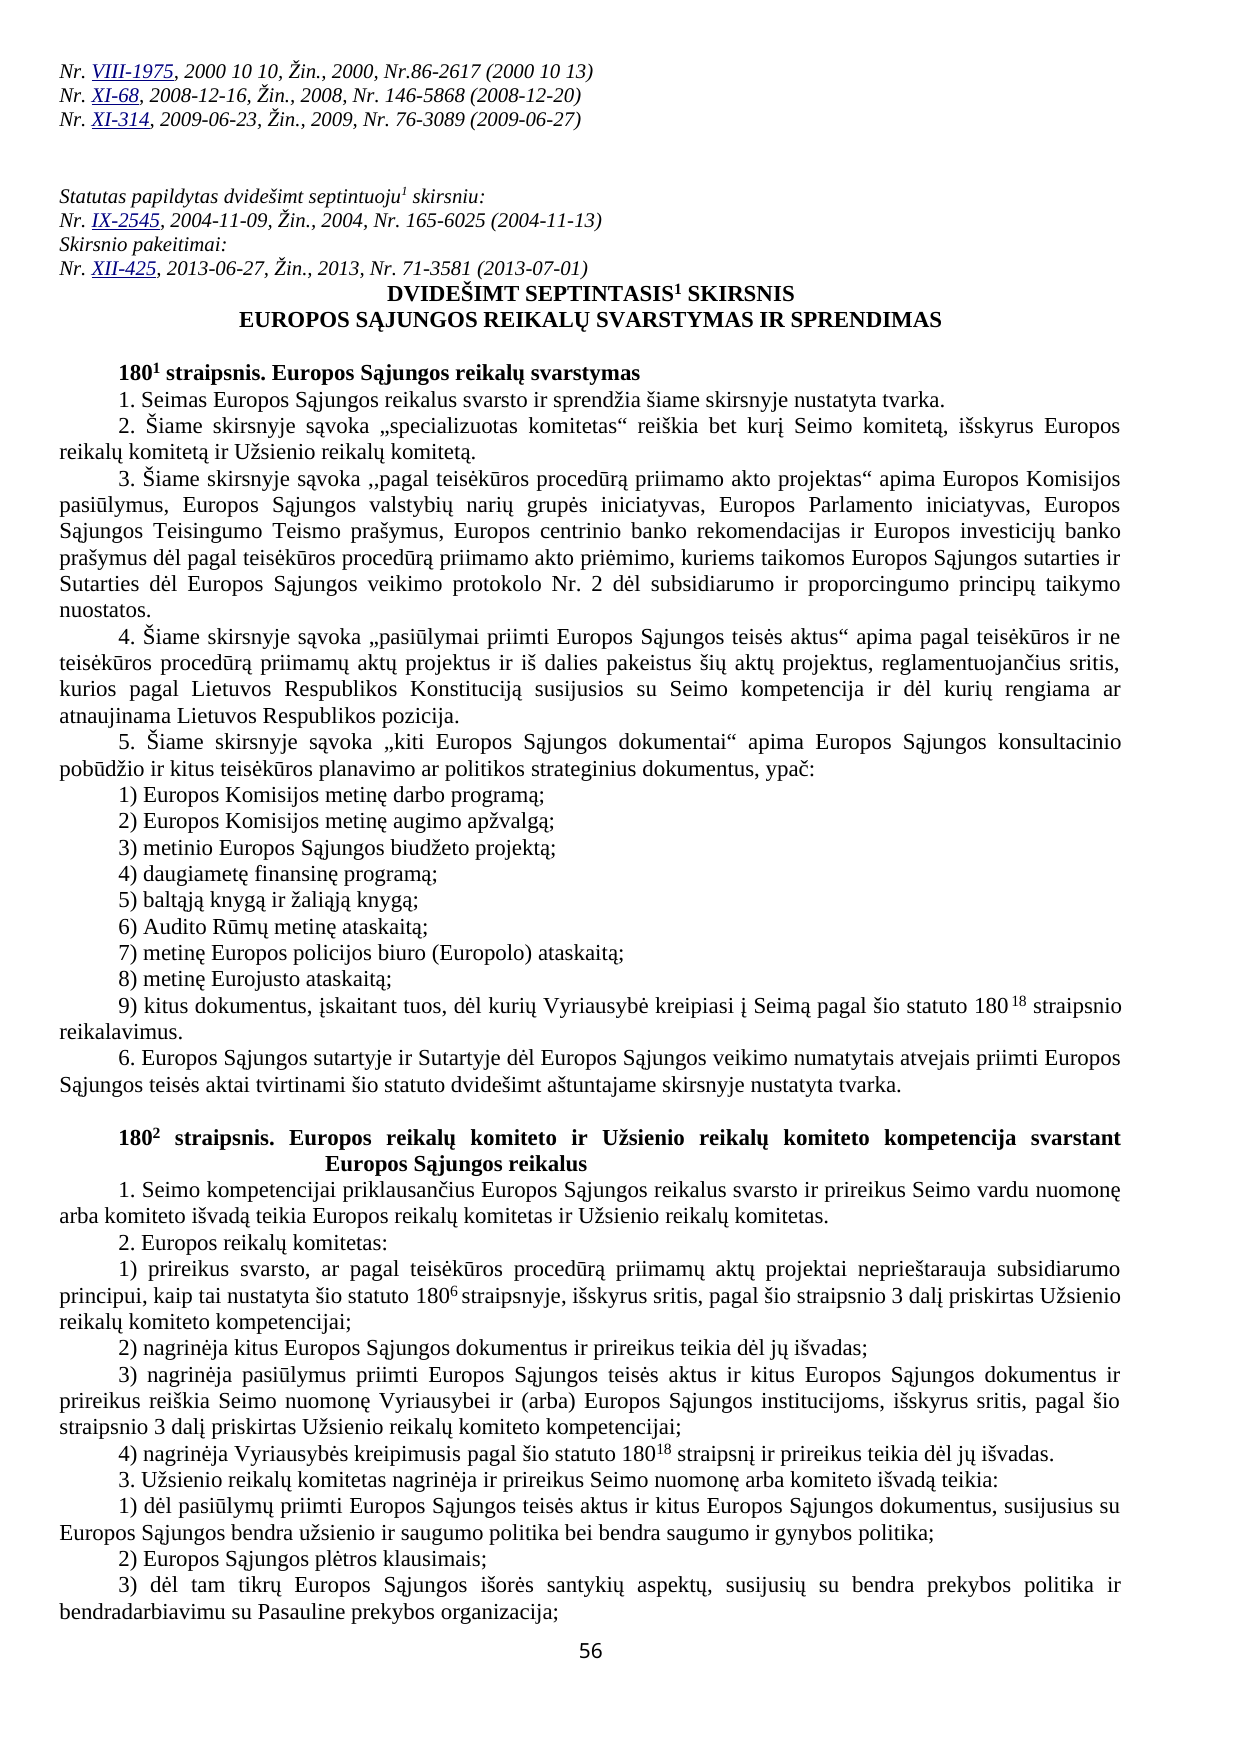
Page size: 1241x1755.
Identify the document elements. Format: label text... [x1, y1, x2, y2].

text 2. Europos reikalų komitetas: [59, 1229, 1122, 1255]
text 8) metinę Eurojusto ataskaitą; [59, 965, 1122, 992]
text 3) nagrinėja pasiūlymus priimti Europos Sąjungos teisės aktus ir kitus Europos Sąjungos dokumentus ir prireikus reiškia Seimo nuomonę Vyriausybei ir (arba) Europos Sąjungos institucijoms, išskyrus sritis, pagal šio straipsnio 3 dalį priskirtas Užsienio reikalų komiteto kompetencijai; [59, 1361, 1122, 1440]
text 5. Šiame skirsnyje sąvoka „kiti Europos Sąjungos dokumentai“ apima Europos Sąjungos konsultacinio pobūdžio ir kitus teisėkūros planavimo ar politikos strateginius dokumentus, ypač: [59, 728, 1122, 781]
text 2) Europos Sąjungos plėtros klausimais; [59, 1545, 1122, 1572]
text 1) Europos Komisijos metinę darbo programą; [59, 781, 1122, 807]
text 4. Šiame skirsnyje sąvoka „pasiūlymai priimti Europos Sąjungos teisės aktus“ apima pagal teisėkūros ir ne teisėkūros procedūrą priimamų aktų projektus ir iš dalies pakeistus šių aktų projektus, reglamentuojančius sritis, kurios pagal Lietuvos Respublikos Konstituciją susijusios su Seimo kompetencija ir dėl kurių rengiama ar atnaujinama Lietuvos Respublikos pozicija. [59, 623, 1122, 728]
text 5) baltąją knygą ir žaliąją knygą; [59, 886, 1122, 913]
text 6. Europos Sąjungos sutartyje ir Sutartyje dėl Europos Sąjungos veikimo numatytais atvejais priimti Europos Sąjungos teisės aktai tvirtinami šio statuto dvidešimt aštuntajame skirsnyje nustatyta tvarka. [59, 1044, 1122, 1097]
text 2) nagrinėja kitus Europos Sąjungos dokumentus ir prireikus teikia dėl jų išvadas; [59, 1334, 1122, 1361]
text 2. Šiame skirsnyje sąvoka „specializuotas komitetas“ reiškia bet kurį Seimo komitetą, išskyrus Europos reikalų komitetą ir Užsienio reikalų komitetą. [59, 412, 1122, 465]
text Statutas papildytas dvidešimt septintuoju1 skirsniu: [59, 184, 1122, 208]
text 1. Seimo kompetencijai priklausančius Europos Sąjungos reikalus svarsto ir prireikus Seimo vardu nuomonę arba komiteto išvadą teikia Europos reikalų komitetas ir Užsienio reikalų komitetas. [59, 1176, 1122, 1229]
text 1) prireikus svarsto, ar pagal teisėkūros procedūrą priimamų aktų projektai neprieštarauja subsidiarumo principui, kaip tai nustatyta šio statuto 1806 straipsnyje, išskyrus sritis, pagal šio straipsnio 3 dalį priskirtas Užsienio reikalų komiteto kompetencijai; [59, 1255, 1122, 1334]
text Nr. IX-2545, 2004-11-09, Žin., 2004, Nr. 165-6025 (2004-11-13) [59, 208, 1122, 232]
text 3) metinio Europos Sąjungos biudžeto projektą; [59, 834, 1122, 860]
text Skirsnio pakeitimai: [59, 232, 1122, 256]
text Nr. XII-425, 2013-06-27, Žin., 2013, Nr. 71-3581 (2013-07-01) [59, 256, 1122, 280]
text DVIDEŠIMT SEPTINTASIS1 SKIRSNIS [59, 280, 1122, 307]
text Nr. VIII-1975, 2000 10 10, Žin., 2000, Nr.86-2617 (2000 10 13) [59, 59, 1122, 83]
text 6) Audito Rūmų metinę ataskaitą; [59, 913, 1122, 939]
text 2) Europos Komisijos metinę augimo apžvalgą; [59, 807, 1122, 834]
text 1) dėl pasiūlymų priimti Europos Sąjungos teisės aktus ir kitus Europos Sąjungos dokumentus, susijusius su Europos Sąjungos bendra užsienio ir saugumo politika bei bendra saugumo ir gynybos politika; [59, 1492, 1122, 1545]
text 4) nagrinėja Vyriausybės kreipimusis pagal šio statuto 18018 straipsnį ir prireikus teikia dėl jų išvadas. [59, 1440, 1122, 1466]
text Nr. XI-68, 2008-12-16, Žin., 2008, Nr. 146-5868 (2008-12-20) [59, 83, 1122, 107]
text Nr. XI-314, 2009-06-23, Žin., 2009, Nr. 76-3089 (2009-06-27) [59, 107, 1122, 131]
text 9) kitus dokumentus, įskaitant tuos, dėl kurių Vyriausybė kreipiasi į Seimą pagal šio statuto 18018 straipsnio reikalavimus. [59, 992, 1122, 1044]
text 3) dėl tam tikrų Europos Sąjungos išorės santykių aspektų, susijusių su bendra prekybos politika ir bendradarbiavimu su Pasauline prekybos organizacija; [59, 1572, 1122, 1624]
text 1802 straipsnis. Europos reikalų komiteto ir Užsienio reikalų komiteto kompetencija svarstant Europos Sąjungos reikalus [118, 1123, 1122, 1176]
text 3. Užsienio reikalų komitetas nagrinėja ir prireikus Seimo nuomonę arba komiteto išvadą teikia: [59, 1466, 1122, 1492]
text 1. Seimas Europos Sąjungos reikalus svarsto ir sprendžia šiame skirsnyje nustatyta tvarka. [59, 386, 1122, 412]
text 3. Šiame skirsnyje sąvoka ,,pagal teisėkūros procedūrą priimamo akto projektas“ apima Europos Komisijos pasiūlymus, Europos Sąjungos valstybių narių grupės iniciatyvas, Europos Parlamento iniciatyvas, Europos Sąjungos Teisingumo Teismo prašymus, Europos centrinio banko rekomendacijas ir Europos investicijų banko prašymus dėl pagal teisėkūros procedūrą priimamo akto priėmimo, kuriems taikomos Europos Sąjungos sutarties ir Sutarties dėl Europos Sąjungos veikimo protokolo Nr. 2 dėl subsidiarumo ir proporcingumo principų taikymo nuostatos. [59, 465, 1122, 623]
text 4) daugiametę finansinę programą; [59, 860, 1122, 886]
text EUROPOS SĄJUNGOS REIKALŲ SVARSTYMAS IR SPRENDIMAS [59, 307, 1122, 333]
text 7) metinę Europos policijos biuro (Europolo) ataskaitą; [59, 939, 1122, 965]
text 1801 straipsnis. Europos Sąjungos reikalų svarstymas [59, 359, 1122, 386]
